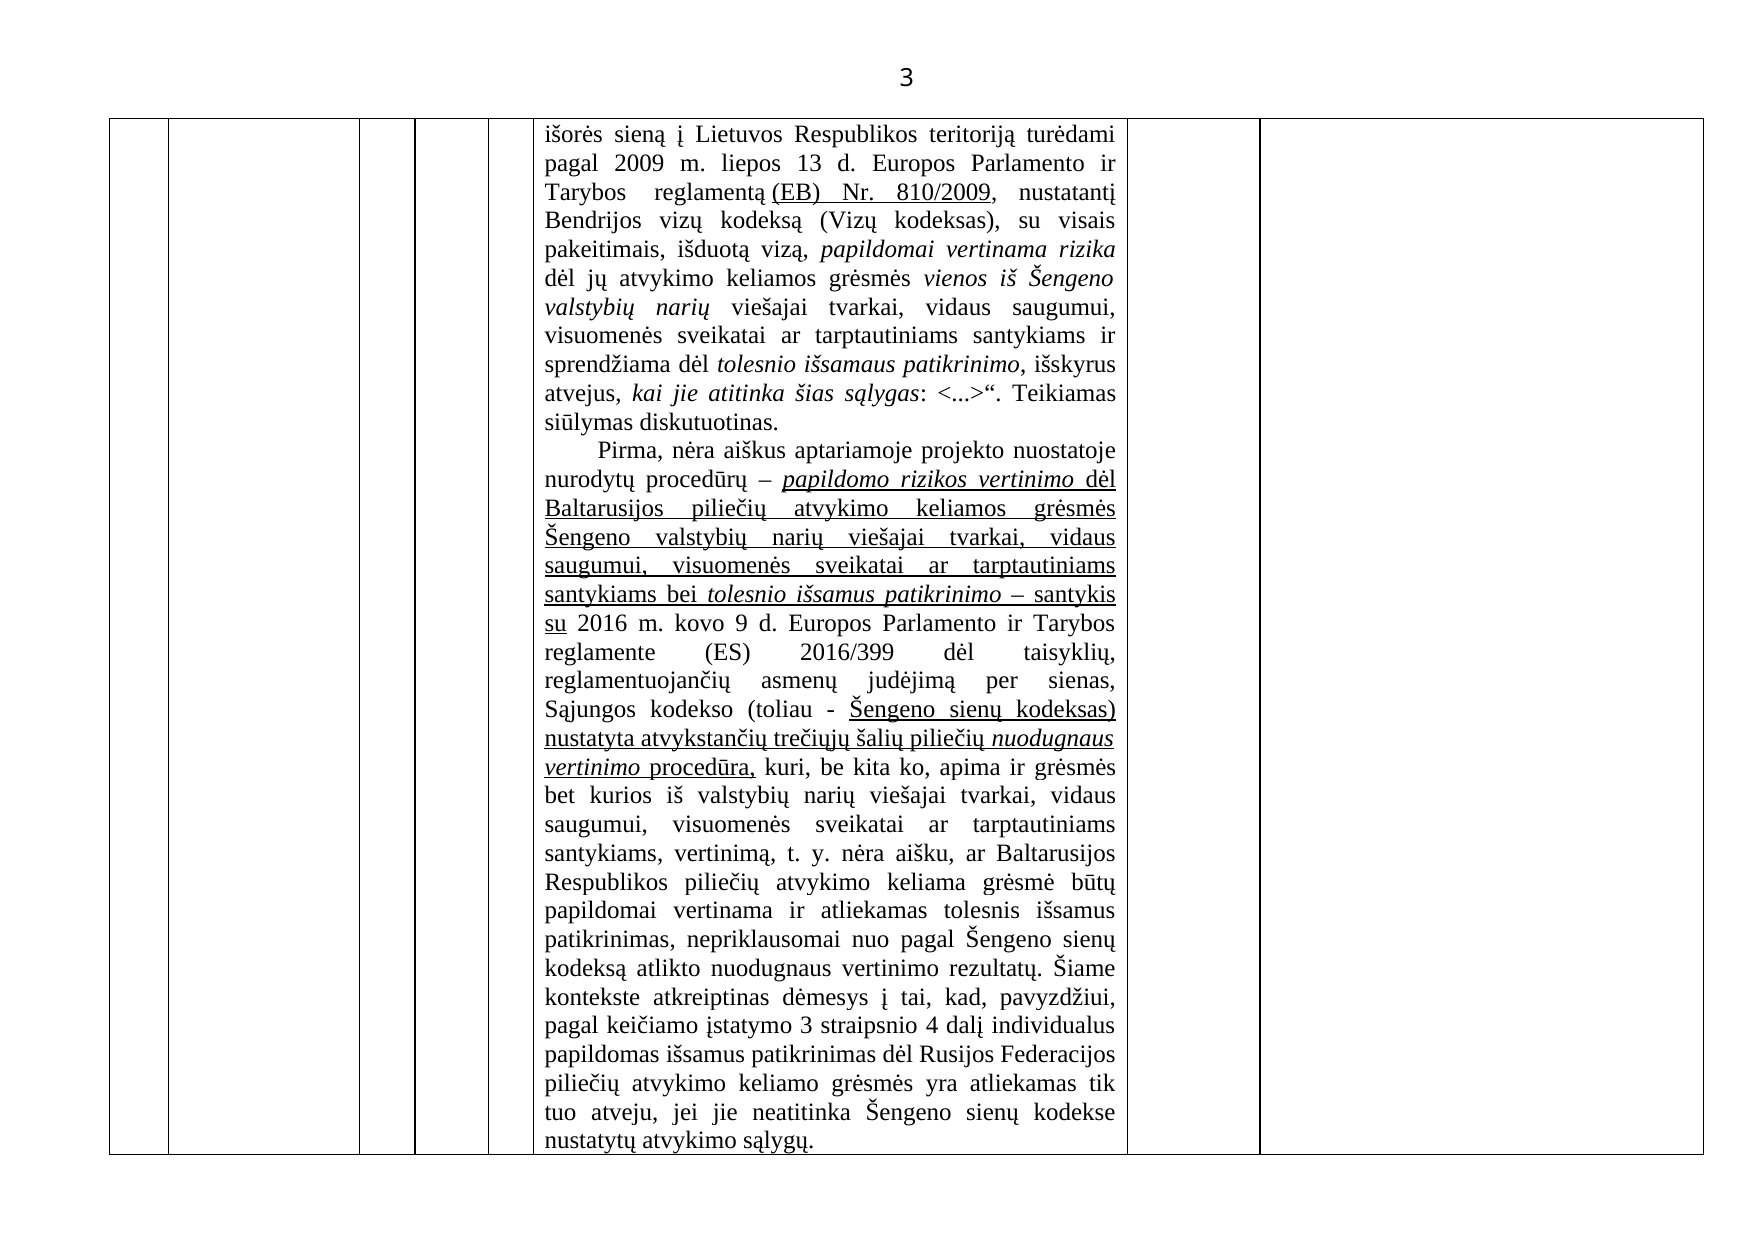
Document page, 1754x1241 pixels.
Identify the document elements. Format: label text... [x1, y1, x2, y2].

table_cell išorės sieną į Lietuvos Respublikos teritoriją turėdami pagal 2009 m. liepos 13 d. Europos Parlamento ir Tarybos reglamentą (EB) Nr. 810/2009, nustatantį Bendrijos vizų kodeksą (Vizų kodeksas), su visais pakeitimais, išduotą vizą, papildomai vertinama rizika dėl jų atvykimo keliamos grėsmės vienos iš Šengeno valstybių narių viešajai tvarkai, vidaus saugumui, visuomenės sveikatai ar tarptautiniams santykiams ir sprendžiama dėl tolesnio išsamaus patikrinimo, išskyrus atvejus, kai jie atitinka šias sąlygas: <...>“. Teikiamas siūlymas diskutuotinas. Pirma, nėra aiškus aptariamoje projekto nuostatoje nurodytų procedūrų – papildomo rizikos vertinimo dėl Baltarusijos piliečių atvykimo keliamos grėsmės Šengeno valstybių narių viešajai tvarkai, vidaus saugumui, visuomenės sveikatai ar tarptautiniams santykiams bei tolesnio išsamus patikrinimo – santykis su 2016 m. kovo 9 d. Europos Parlamento ir Tarybos reglamente (ES) 2016/399 dėl taisyklių, reglamentuojančių asmenų judėjimą per sienas, Sąjungos kodekso (toliau - Šengeno sienų kodeksas) nustatyta atvykstančių trečiųjų šalių piliečių nuodugnaus vertinimo procedūra, kuri, be kita ko, apima ir grėsmės bet kurios iš valstybių narių viešajai tvarkai, vidaus saugumui, visuomenės sveikatai ar tarptautiniams santykiams, vertinimą, t. y. nėra aišku, ar Baltarusijos Respublikos piliečių atvykimo keliama grėsmė būtų papildomai vertinama ir atliekamas tolesnis išsamus patikrinimas, nepriklausomai nuo pagal Šengeno sienų kodeksą atlikto nuodugnaus vertinimo rezultatų. Šiame kontekste atkreiptinas dėmesys į tai, kad, pavyzdžiui, pagal keičiamo įstatymo 3 straipsnio 4 dalį individualus papildomas išsamus patikrinimas dėl Rusijos Federacijos piliečių atvykimo keliamo grėsmės yra atliekamas tik tuo atveju, jei jie neatitinka Šengeno sienų kodekse nustatytų atvykimo sąlygų. [534, 119, 1127, 1154]
table_cell [110, 119, 168, 1154]
table_cell [169, 119, 359, 1154]
table_cell [416, 119, 488, 1154]
table_cell [1261, 119, 1703, 1154]
table_cell [1128, 119, 1259, 1154]
table_cell [360, 119, 414, 1154]
table_cell [489, 119, 533, 1154]
